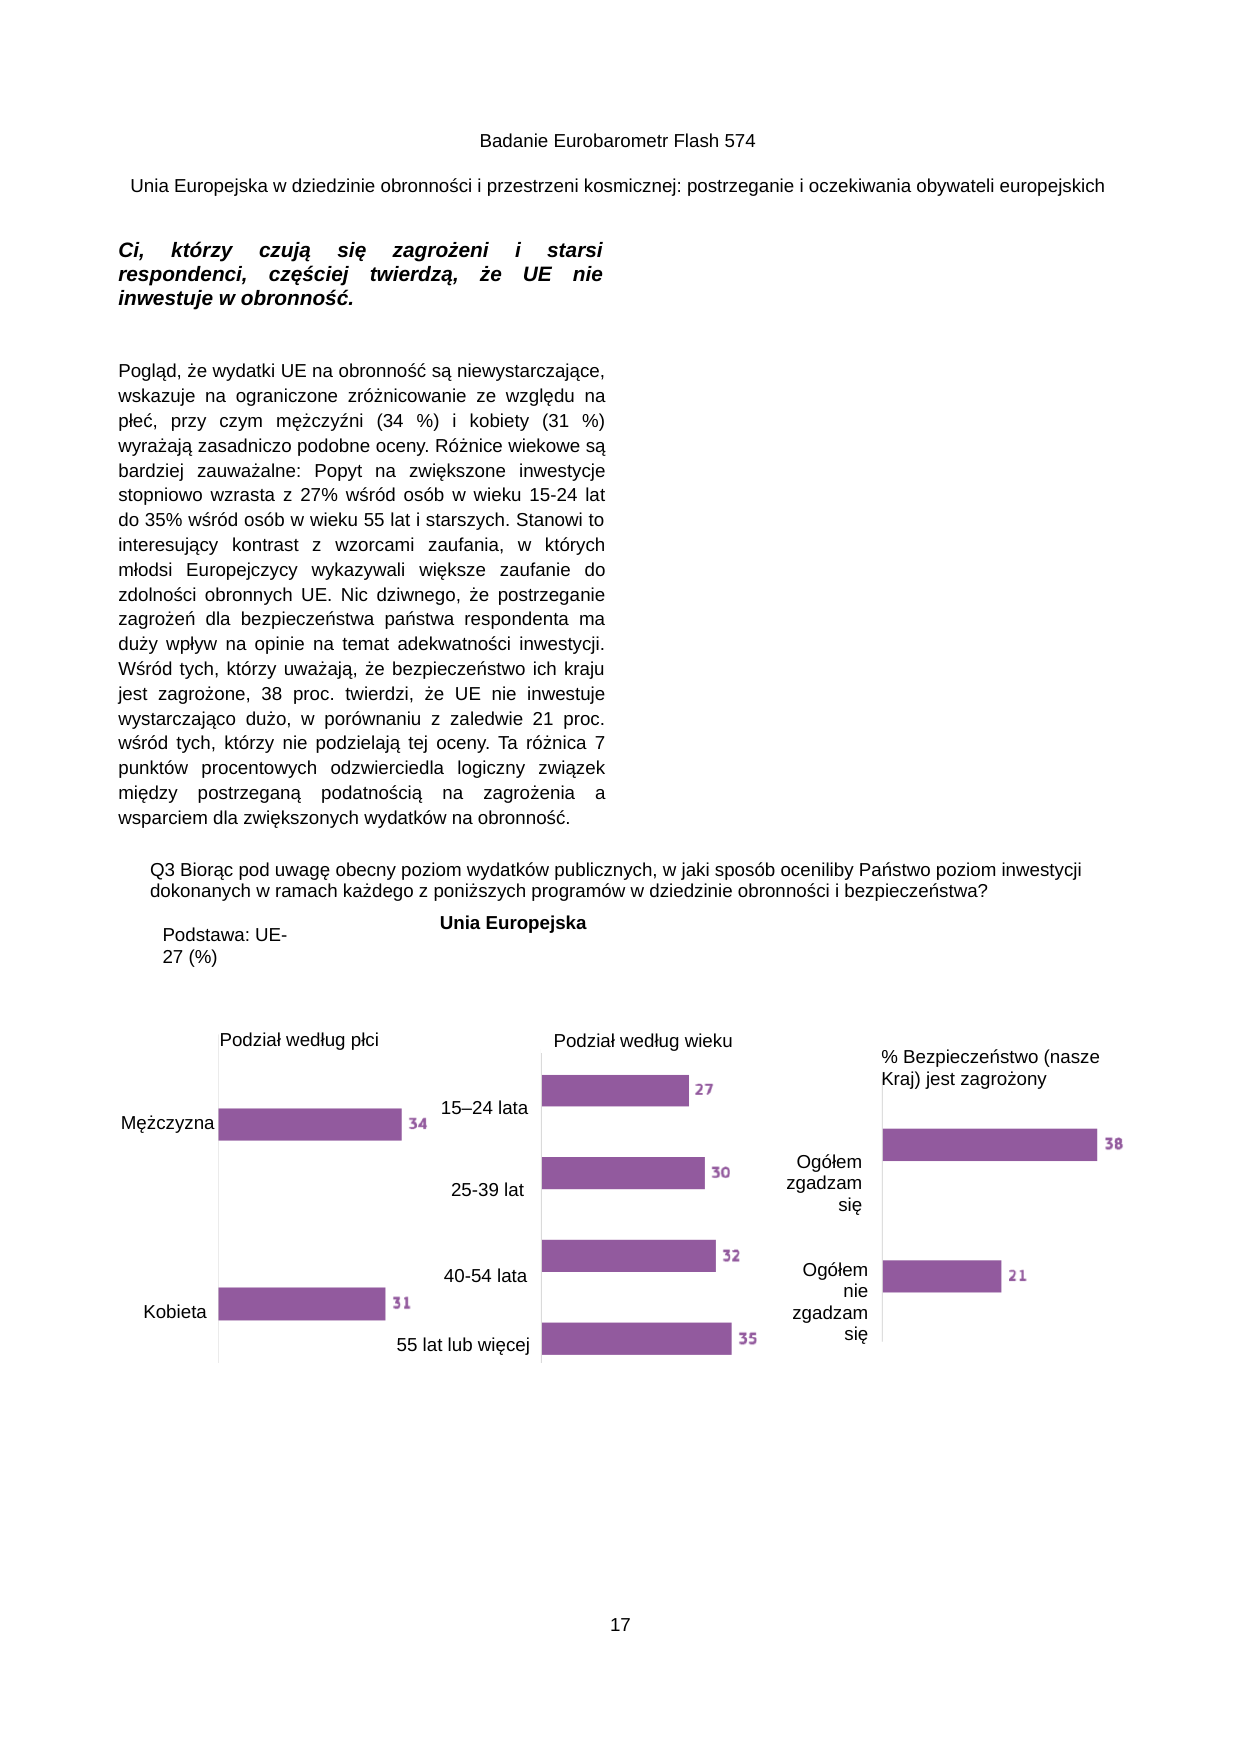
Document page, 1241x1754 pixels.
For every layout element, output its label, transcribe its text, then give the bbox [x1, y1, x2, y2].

text Ci, którzy czują się zagrożeni i starsi respondenci, częściej twierdzą, że UE nie inwestuje w obronność. [118, 237, 605, 309]
picture [205, 1018, 1128, 1363]
text Pogląd, że wydatki UE na obronność są niewystarczające, wskazuje na ograniczone zróżnicowanie ze względu na płeć, przy czym mężczyźni (34 %) i kobiety (31 %) wyrażają zasadniczo podobne oceny. Różnice wiekowe są bardziej zauważalne: Popyt na zwiększone inwestycje stopniowo wzrasta z 27% wśród osób w wieku 15-24 lat do 35% wśród osób w wieku 55 lat i starszych. Stanowi to interesujący kontrast z wzorcami zaufania, w których młodsi Europejczycy wykazywali większe zaufanie do zdolności obronnych UE. Nic dziwnego, że postrzeganie zagrożeń dla bezpieczeństwa państwa respondenta ma duży wpływ na opinie na temat adekwatności inwestycji. Wśród tych, którzy uważają, że bezpieczeństwo ich kraju jest zagrożone, 38 proc. twierdzi, że UE nie inwestuje wystarczająco dużo, w porównaniu z zaledwie 21 proc. wśród tych, którzy nie podzielają tej oceny. Ta różnica 7 punktów procentowych odzwierciedla logiczny związek między postrzeganą podatnością na zagrożenia a wsparciem dla zwiększonych wydatków na obronność. [118, 360, 605, 828]
